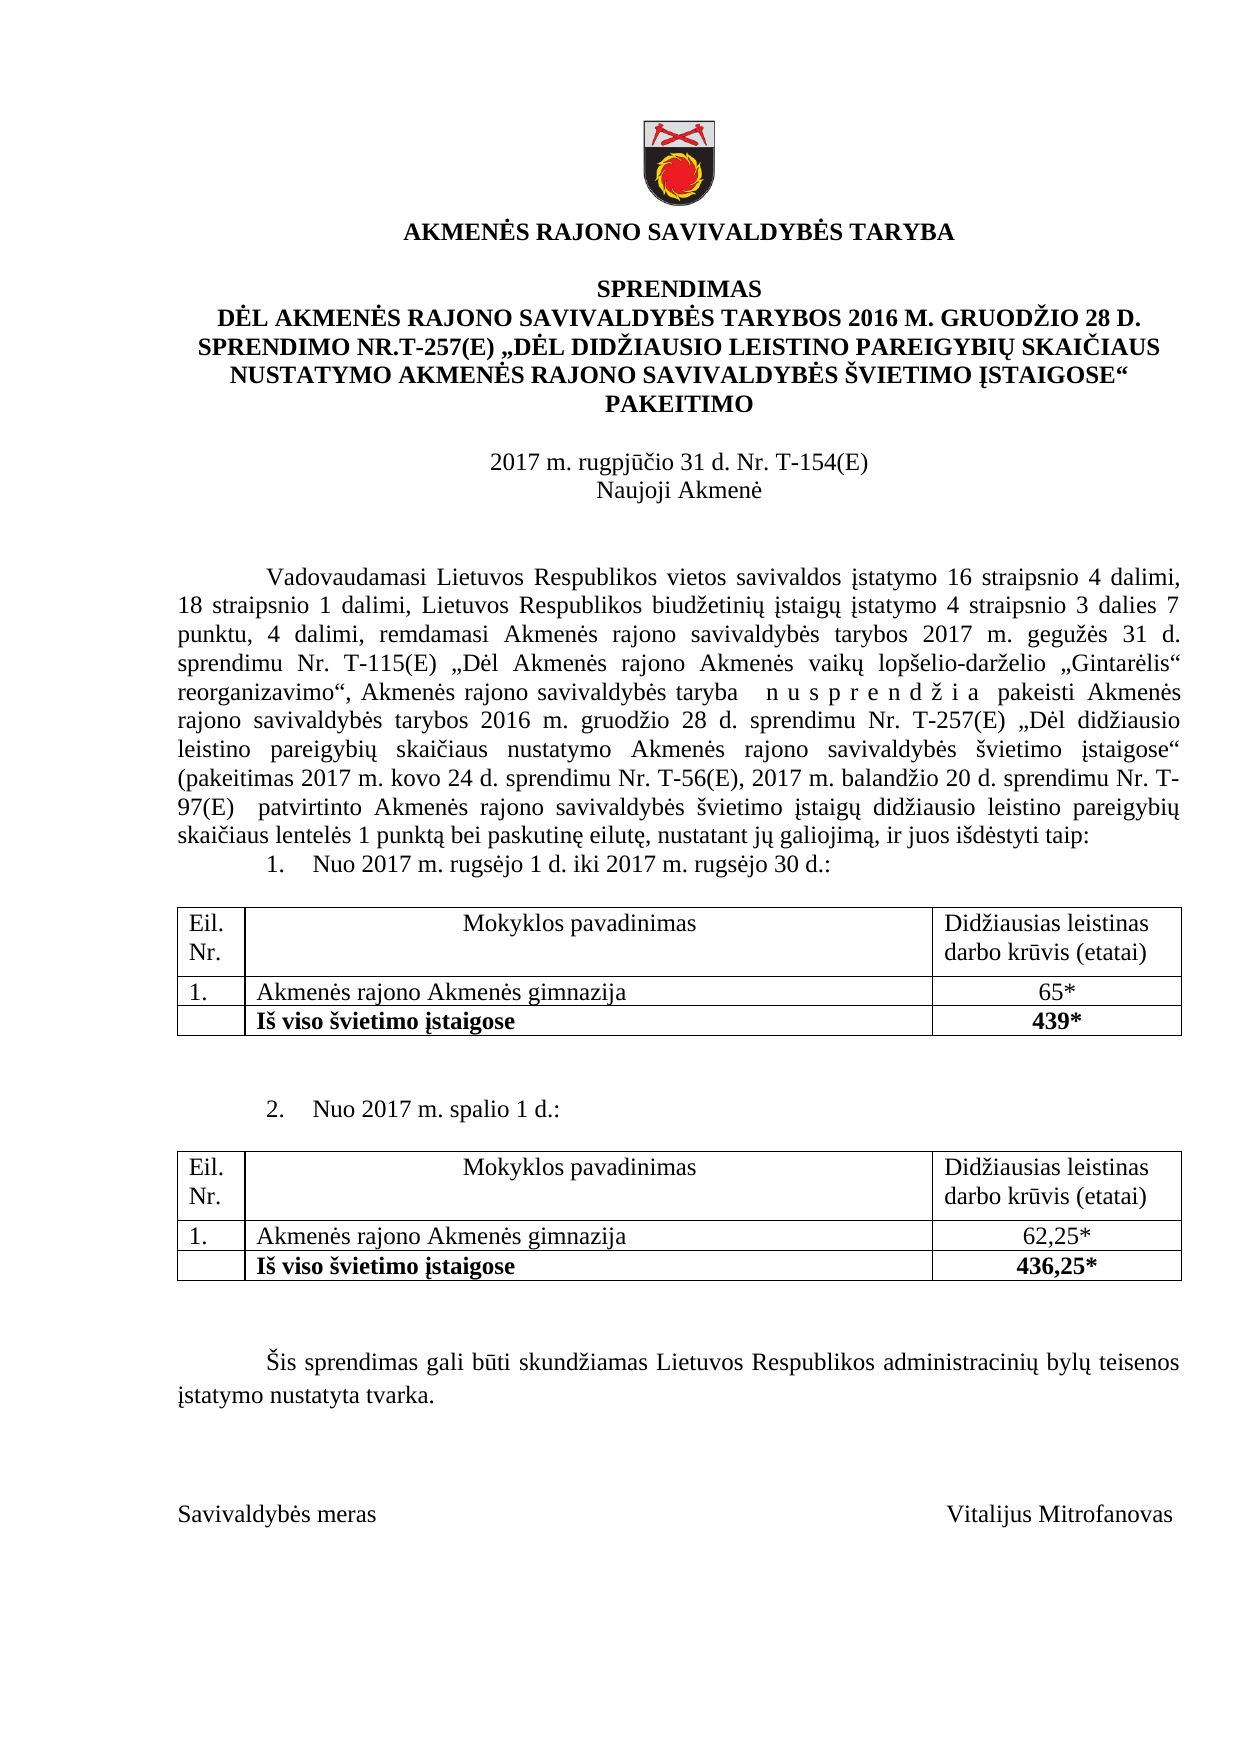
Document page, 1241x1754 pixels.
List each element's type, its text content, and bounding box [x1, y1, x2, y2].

table_cell 62,25* [933, 1221, 1181, 1250]
text Naujoji Akmenė [177, 476, 1181, 504]
table_cell 436,25* [933, 1251, 1181, 1279]
text Savivaldybės meras Vitalijus Mitrofanovas [177, 1499, 1181, 1528]
text 2. Nuo 2017 m. spalio 1 d.: [177, 1094, 1181, 1122]
text AKMENĖS RAJONO SAVIVALDYBĖS TARYBA [177, 217, 1181, 246]
table_header Eil. Nr. [178, 908, 244, 976]
text Vadovaudamasi Lietuvos Respublikos vietos savivaldos įstatymo 16 straipsnio 4 dalimi, 18 straipsnio 1 dalimi, Lietuvos Respublikos biudžetinių įstaigų įstatymo 4 straipsnio 3 dalies 7 punktu, 4 dalimi, remdamasi Akmenės rajono savivaldybės tarybos 2017 m. gegužės 31 d. sprendimu Nr. T-115(E) „Dėl Akmenės rajono Akmenės vaikų lopšelio-darželio „Gintarėlis“ reorganizavimo“, Akmenės rajono savivaldybės taryba n u s p r e n d ž i a pakeisti Akmenės rajono savivaldybės tarybos 2016 m. gruodžio 28 d. sprendimu Nr. T-257(E) „Dėl didžiausio leistino pareigybių skaičiaus nustatymo Akmenės rajono savivaldybės švietimo įstaigose“ (pakeitimas 2017 m. kovo 24 d. sprendimu Nr. T-56(E), 2017 m. balandžio 20 d. sprendimu Nr. T-97(E) patvirtinto Akmenės rajono savivaldybės švietimo įstaigų didžiausio leistino pareigybių skaičiaus lentelės 1 punktą bei paskutinę eilutę, nustatant jų galiojimą, ir juos išdėstyti taip: [177, 562, 1181, 849]
text Šis sprendimas gali būti skundžiamas Lietuvos Respublikos administracinių bylų teisenos įstatymo nustatyta tvarka. [177, 1347, 1181, 1408]
text SPRENDIMAS [177, 274, 1181, 303]
table_header Mokyklos pavadinimas [246, 908, 932, 976]
table_cell [178, 1006, 244, 1035]
table_header Didžiausias leistinas darbo krūvis (etatai) [933, 908, 1181, 976]
table_cell 1. [178, 977, 244, 1005]
table_cell Akmenės rajono Akmenės gimnazija [246, 977, 932, 1005]
table_cell Akmenės rajono Akmenės gimnazija [246, 1221, 932, 1250]
table_cell Iš viso švietimo įstaigose [246, 1006, 932, 1035]
table_cell Iš viso švietimo įstaigose [246, 1251, 932, 1279]
text 1. Nuo 2017 m. rugsėjo 1 d. iki 2017 m. rugsėjo 30 d.: [177, 849, 1181, 878]
table_header Didžiausias leistinas darbo krūvis (etatai) [933, 1152, 1181, 1220]
table_cell [178, 1251, 244, 1279]
table_header Mokyklos pavadinimas [246, 1152, 932, 1220]
text 2017 m. rugpjūčio 31 d. Nr. T-154(E) [177, 447, 1181, 476]
table_header Eil. Nr. [178, 1152, 244, 1220]
table_cell 1. [178, 1221, 244, 1250]
table_cell 439* [933, 1006, 1181, 1035]
text DĖL AKMENĖS RAJONO SAVIVALDYBĖS TARYBOS 2016 M. GRUODŽIO 28 D. SPRENDIMO NR.T-257(E) „DĖL DIDŽIAUSIO LEISTINO PAREIGYBIŲ SKAIČIAUS NUSTATYMO AKMENĖS RAJONO SAVIVALDYBĖS ŠVIETIMO ĮSTAIGOSE“ PAKEITIMO [177, 303, 1181, 418]
table_cell 65* [933, 977, 1181, 1005]
